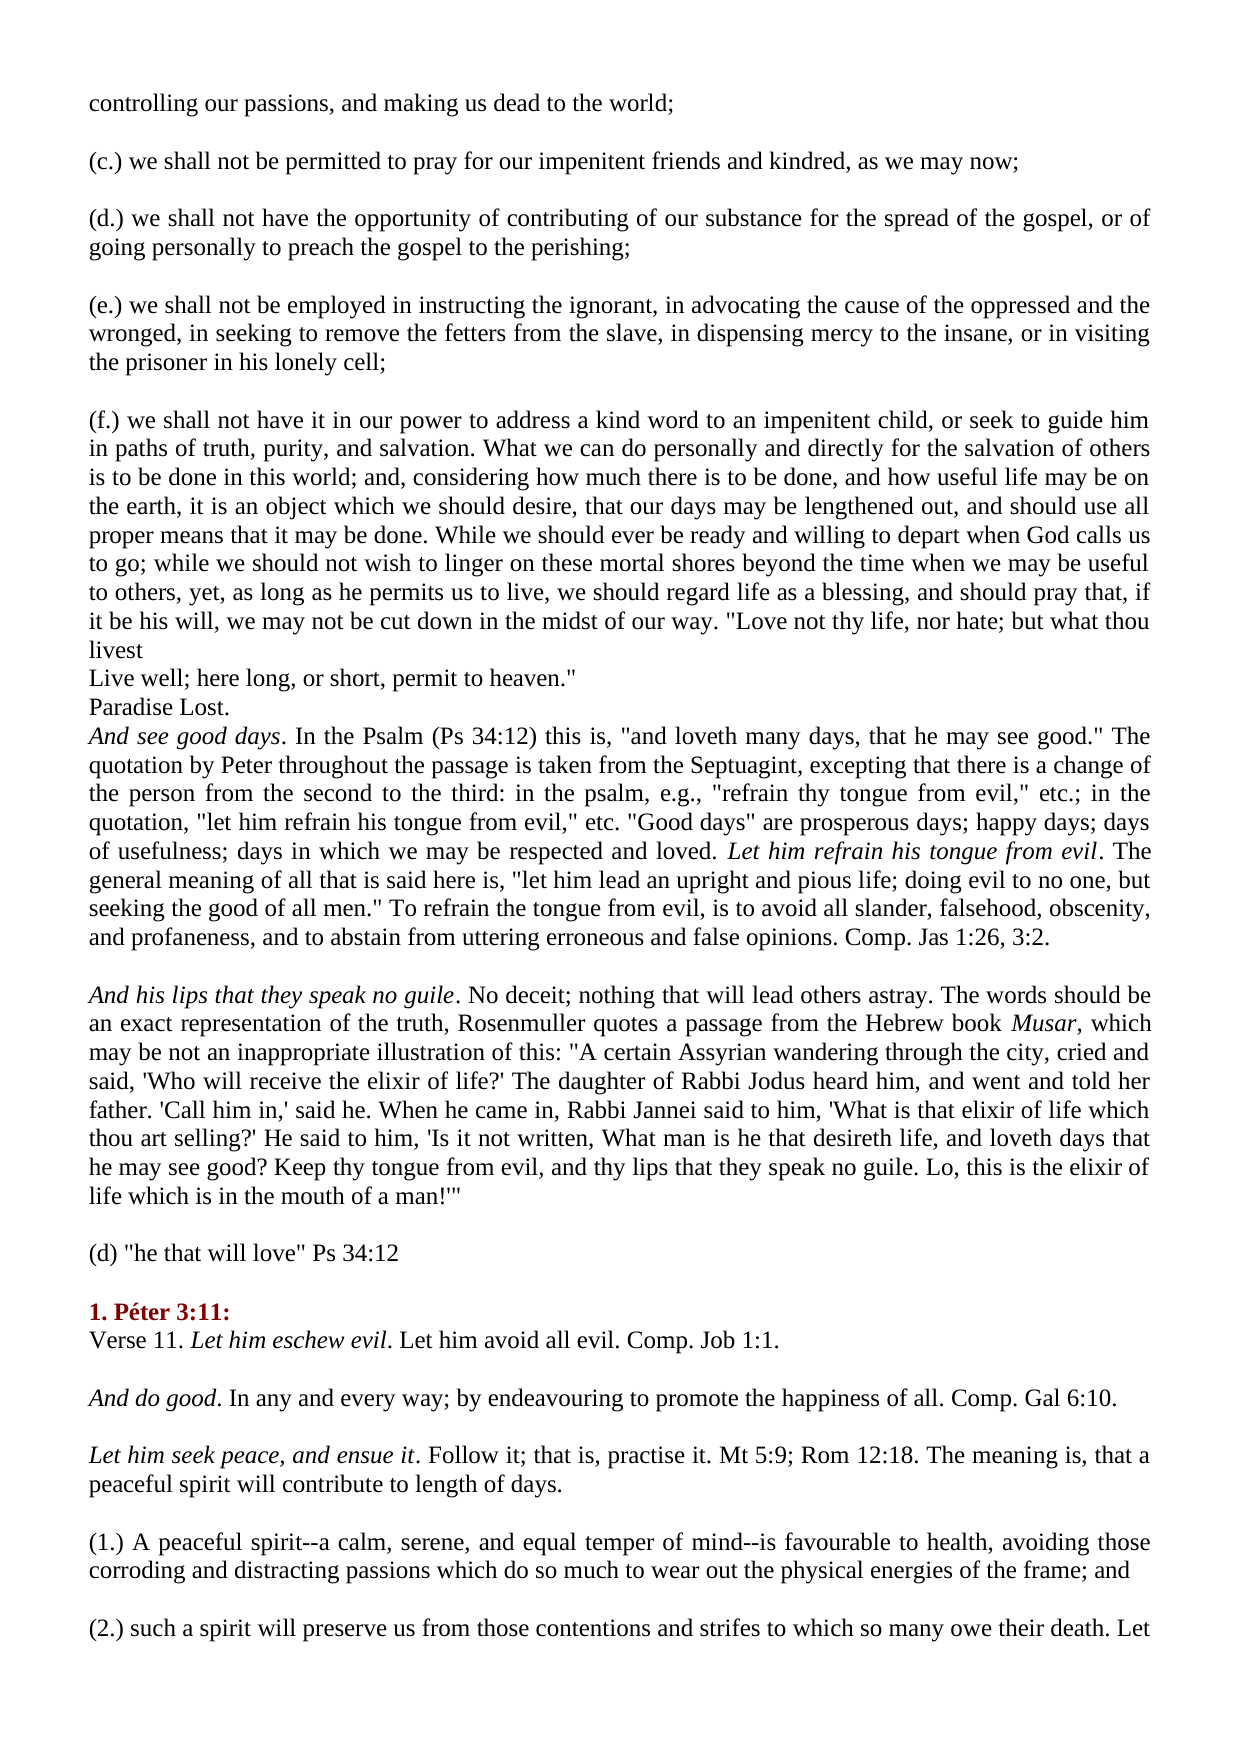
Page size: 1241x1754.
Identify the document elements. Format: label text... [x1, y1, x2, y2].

text Verse 11. Let him eschew evil. Let him avoid all evil. Comp. Job 1:1. And do good. In any and every way; by endeavouring to promote the happiness of all. Comp. Gal 6:10. Let him seek peace, and ensue it. Follow it; that is, practise it. Mt 5:9; Rom 12:18. The meaning is, that a peaceful spirit will contribute to length of days. (1.) A peaceful spirit--a calm, serene, and equal temper of mind--is favourable to health, avoiding those corroding and distracting passions which do so much to wear out the physical energies of the frame; and (2.) such a spirit will preserve us from those contentions and strifes to which so many owe their death. Let [88, 1326, 1152, 1642]
text 1. Péter 3:11: [88, 1297, 1152, 1326]
text controlling our passions, and making us dead to the world; (c.) we shall not be permitted to pray for our impenitent friends and kindred, as we may now; (d.) we shall not have the opportunity of contributing of our substance for the spread of the gospel, or of going personally to preach the gospel to the perishing; (e.) we shall not be employed in instructing the ignorant, in advocating the cause of the oppressed and the wronged, in seeking to remove the fetters from the slave, in dispensing mercy to the insane, or in visiting the prisoner in his lonely cell; (f.) we shall not have it in our power to address a kind word to an impenitent child, or seek to guide him in paths of truth, purity, and salvation. What we can do personally and directly for the salvation of others is to be done in this world; and, considering how much there is to be done, and how useful life may be on the earth, it is an object which we should desire, that our days may be lengthened out, and should use all proper means that it may be done. While we should ever be ready and willing to depart when God calls us to go; while we should not wish to linger on these mortal shores beyond the time when we may be useful to others, yet, as long as he permits us to live, we should regard life as a blessing, and should pray that, if it be his will, we may not be cut down in the midst of our way. "Love not thy life, nor hate; but what thou livest Live well; here long, or short, permit to heaven." Paradise Lost. And see good days. In the Psalm (Ps 34:12) this is, "and loveth many days, that he may see good." The quotation by Peter throughout the passage is taken from the Septuagint, excepting that there is a change of the person from the second to the third: in the psalm, e.g., "refrain thy tongue from evil," etc.; in the quotation, "let him refrain his tongue from evil," etc. "Good days" are prosperous days; happy days; days of usefulness; days in which we may be respected and loved. Let him refrain his tongue from evil. The general meaning of all that is said here is, "let him lead an upright and pious life; doing evil to no one, but seeking the good of all men." To refrain the tongue from evil, is to avoid all slander, falsehood, obscenity, and profaneness, and to abstain from uttering erroneous and false opinions. Comp. Jas 1:26, 3:2. And his lips that they speak no guile. No deceit; nothing that will lead others astray. The words should be an exact representation of the truth, Rosenmuller quotes a passage from the Hebrew book Musar, which may be not an inappropriate illustration of this: "A certain Assyrian wandering through the city, cried and said, 'Who will receive the elixir of life?' The daughter of Rabbi Jodus heard him, and went and told her father. 'Call him in,' said he. When he came in, Rabbi Jannei said to him, 'What is that elixir of life which thou art selling?' He said to him, 'Is it not written, What man is he that desireth life, and loveth days that he may see good? Keep thy tongue from evil, and thy lips that they speak no guile. Lo, this is the elixir of life which is in the mouth of a man!'" (d) "he that will love" Ps 34:12 [88, 88, 1152, 1267]
